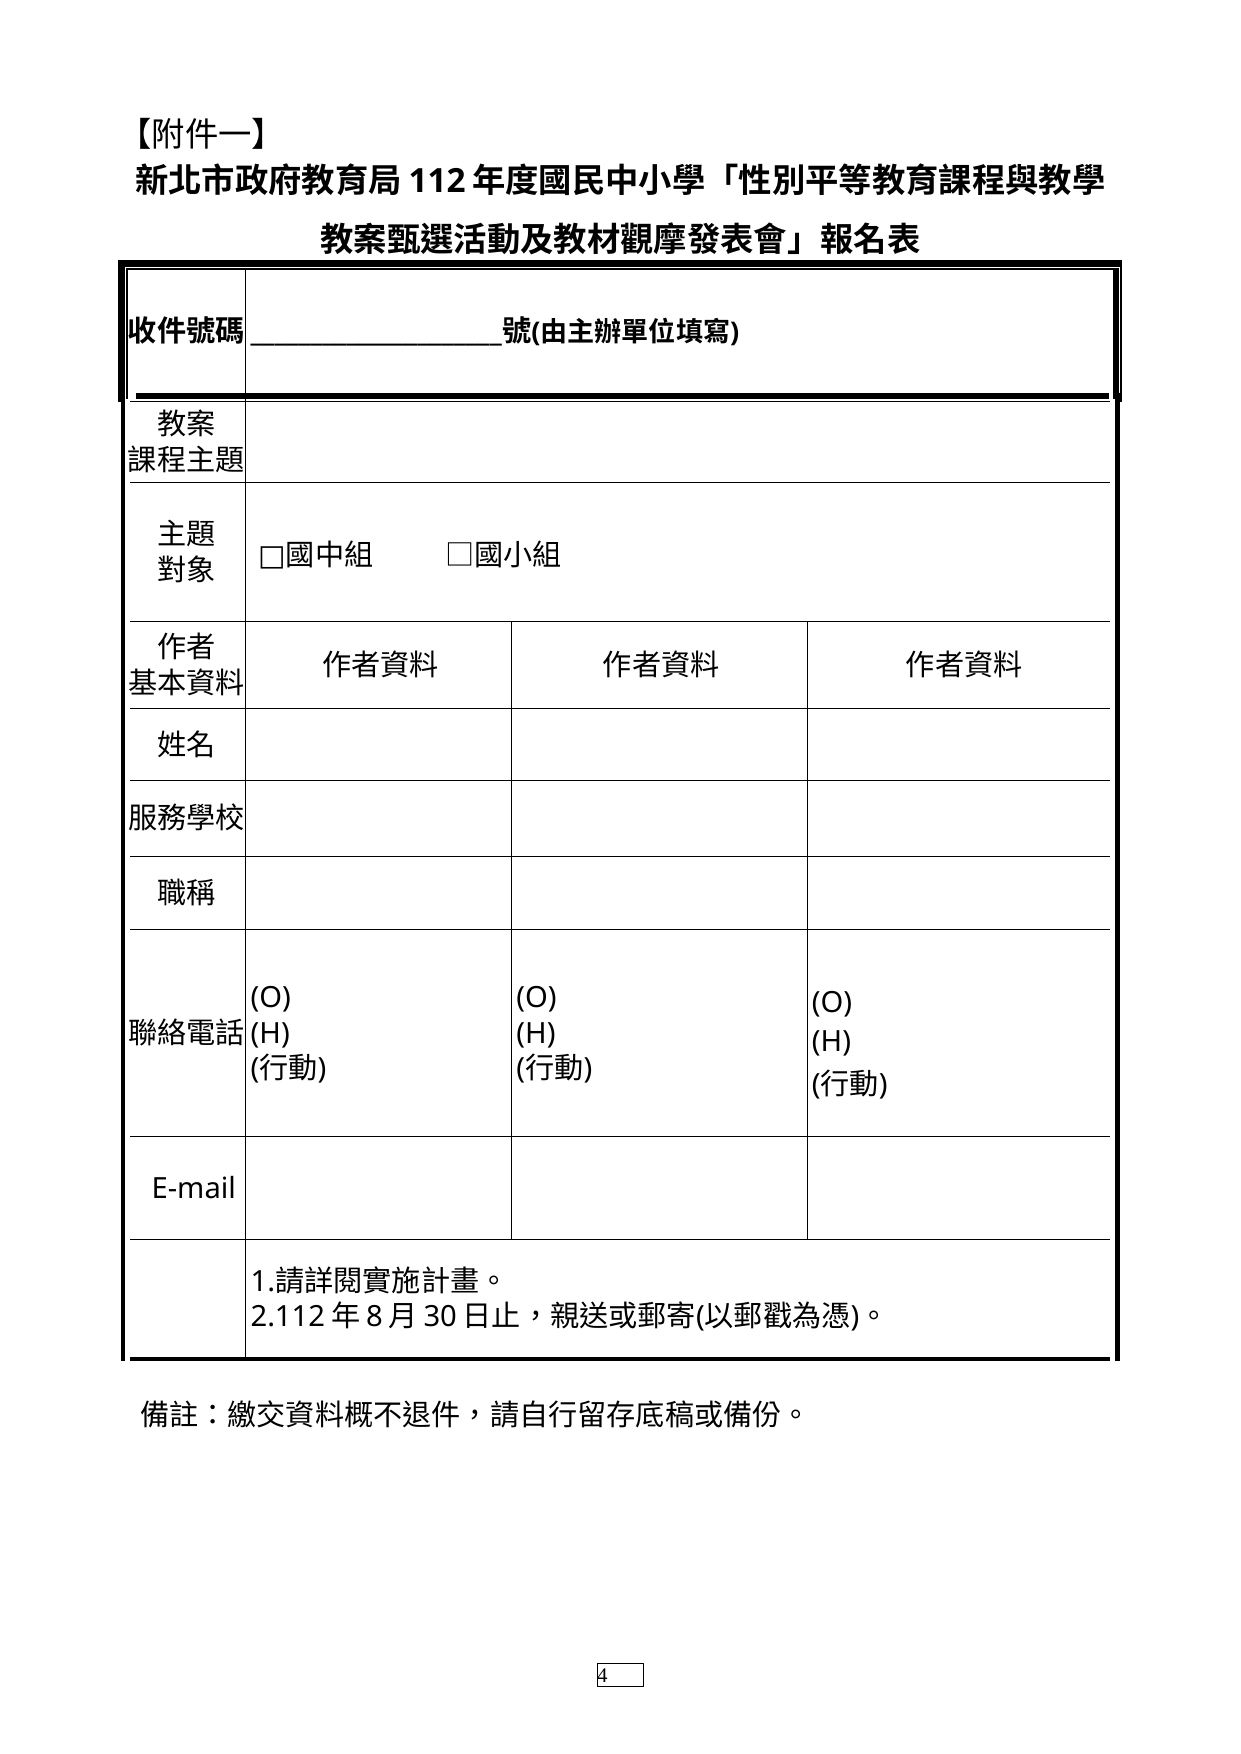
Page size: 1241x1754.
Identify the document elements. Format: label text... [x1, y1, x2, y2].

table_cell [246, 857, 511, 929]
table_cell [123, 1357, 1059, 1397]
table_cell 1.請詳閱實施計畫。 2.112年8月30日止，親送或郵寄(以郵戳為憑)。 [246, 1239, 1115, 1357]
table_cell 作者 基本資料 [125, 621, 245, 708]
table_cell 作者資料 [512, 622, 807, 708]
table_cell [808, 856, 1115, 929]
table_cell 主題 對象 [125, 482, 245, 621]
table_cell (O) (H) (行動) [808, 929, 1115, 1136]
text 新北市政府教育局112年度國民中小學「性別平等教育課程與教學 [118, 153, 1122, 202]
table_cell 姓名 [125, 708, 245, 779]
table_cell [246, 393, 1115, 482]
table_cell [512, 709, 807, 779]
table_cell (O) (H) (行動) [246, 930, 511, 1136]
text 備註：繳交資料概不退件，請自行留存底稿或備份。 [118, 1397, 1122, 1432]
table_cell 服務學校 [125, 780, 245, 856]
table_cell [512, 1137, 807, 1239]
table_cell [808, 1136, 1115, 1239]
table_cell [808, 708, 1115, 779]
table_cell 職稱 [125, 856, 245, 929]
table_cell (O) (H) (行動) [512, 930, 807, 1136]
text 【附件一】 [118, 118, 1122, 153]
table_cell 聯絡電話 [125, 929, 245, 1136]
table_cell 作者資料 [808, 621, 1115, 708]
table_cell [246, 781, 511, 856]
table_cell [512, 857, 807, 929]
table_cell 教案 課程主題 [125, 393, 245, 482]
table_header _____________________號(由主辦單位填寫) [246, 270, 1113, 393]
table_cell E-mail [125, 1136, 245, 1239]
table_cell 作者資料 [246, 622, 511, 708]
table_cell [512, 781, 807, 856]
table_cell [246, 1137, 511, 1239]
table_header 收件號碼 [128, 270, 245, 393]
table_cell □國中組 □國小組 [246, 482, 1115, 621]
table_cell [125, 1239, 245, 1357]
text 教案甄選活動及教材觀摩發表會」報名表 [118, 214, 1122, 260]
table_cell [1059, 1357, 1117, 1397]
table_cell [808, 780, 1115, 856]
table_cell [246, 709, 511, 779]
